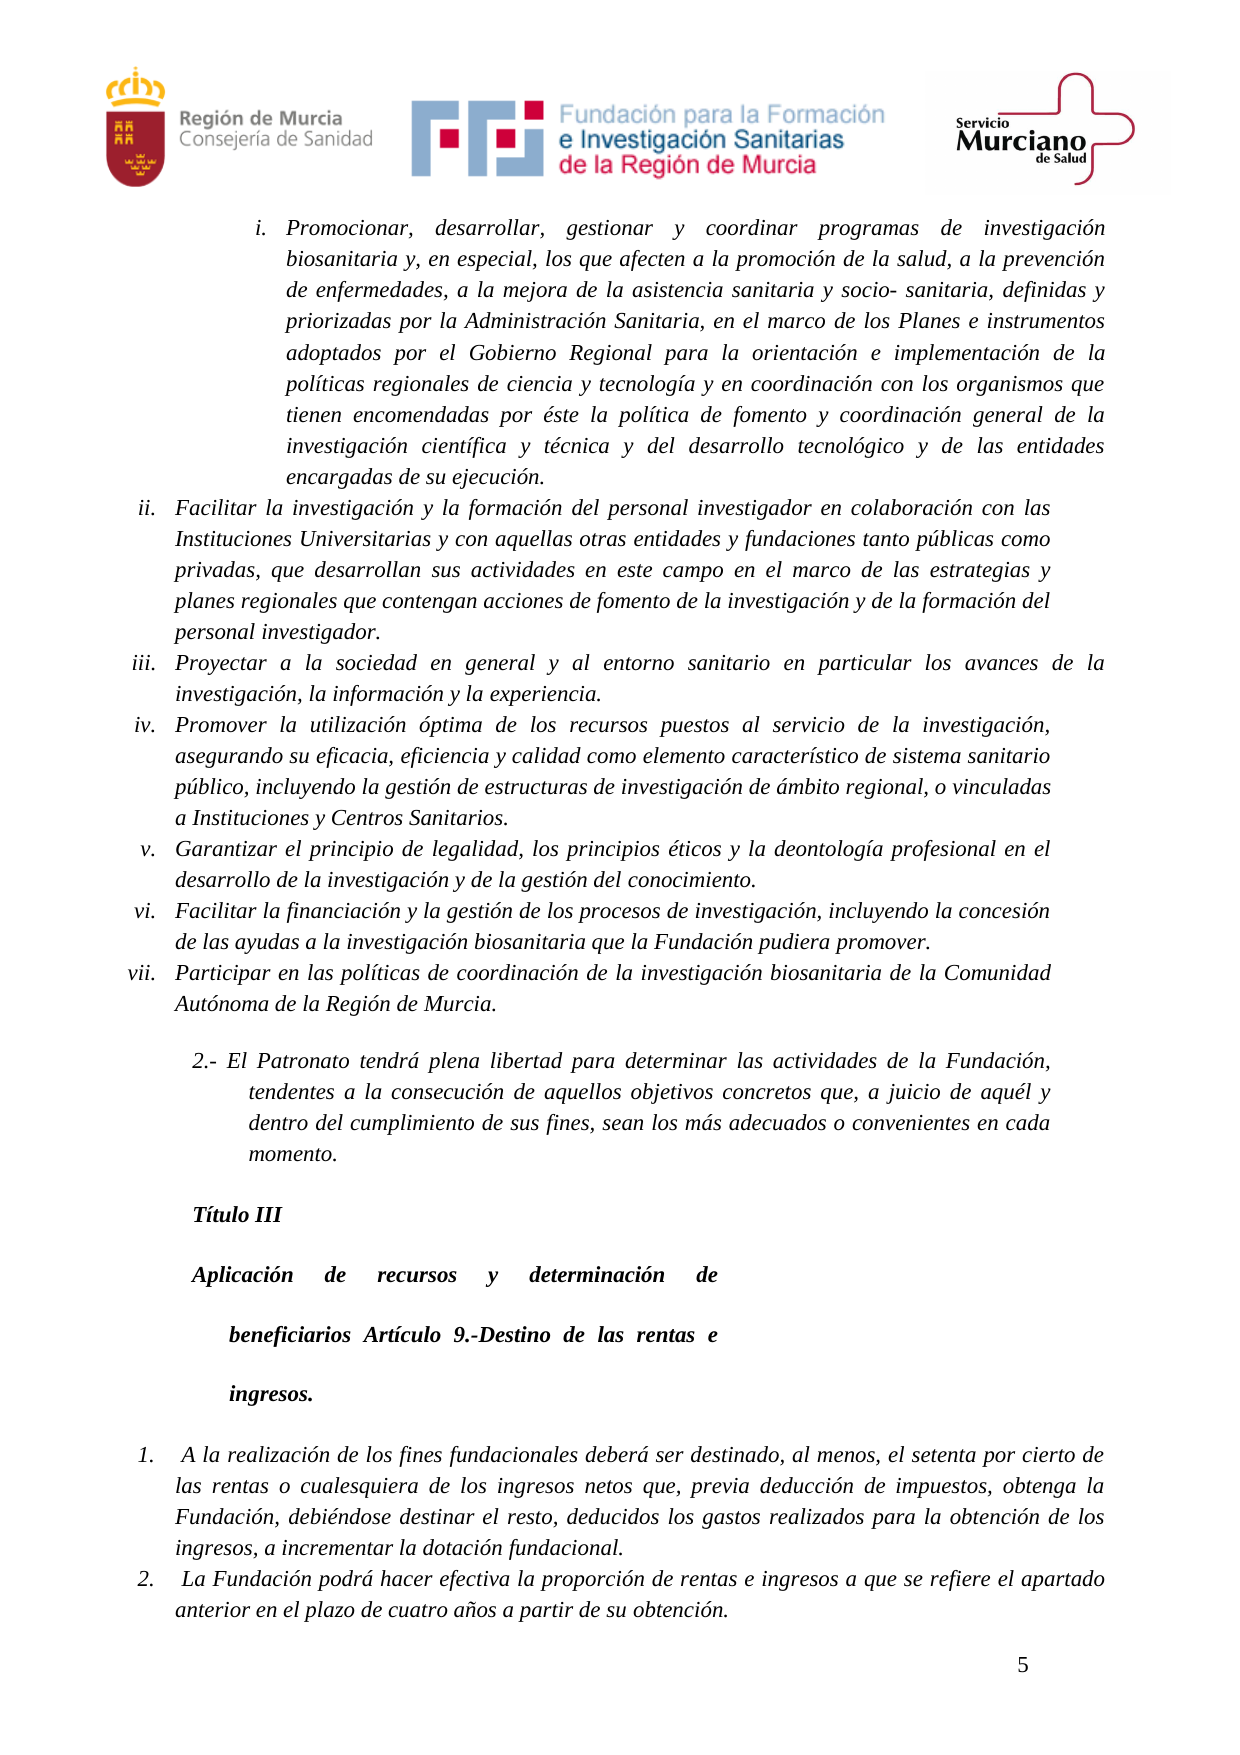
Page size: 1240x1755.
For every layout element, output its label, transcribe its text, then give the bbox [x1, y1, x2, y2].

list La Fundación podrá hacer efectiva la proporción de rentas e ingresos a que se refiere el apartado anterior en el plazo de cuatro años a partir de su obtención. [137, 1565, 1108, 1622]
list Promocionar, desarrollar, gestionar y coordinar programas de investigación biosanitaria y, en especial, los que afecten a la promoción de la salud, a la prevención de enfermedades, a la mejora de la asistencia sanitaria y socio- sanitaria, definidas y priorizadas por la Administración Sanitaria, en el marco de los Planes e instrumentos adoptados por el Gobierno Regional para la orientación e implementación de la políticas regionales de ciencia y tecnología y en coordinación con los organismos que tienen encomendadas por éste la política de fomento y coordinación general de la investigación científica y técnica y del desarrollo tecnológico y de las entidades encargadas de su ejecución. [255, 183, 1108, 489]
list Garantizar el principio de legalidad, los principios éticos y la deontología profesional en el desarrollo de la investigación y de la gestión del conocimiento. [140, 835, 1054, 893]
text Aplicación de recursos y determinación de beneficiarios Artículo 9.-Destino de las rentas e ingresos. [192, 1261, 721, 1407]
list Facilitar la investigación y la formación del personal investigador en colaboración con las Instituciones Universitarias y con aquellas otras entidades y fundaciones tanto públicas como privadas, que desarrollan sus actividades en este campo en el marco de las estrategias y planes regionales que contengan acciones de fomento de la investigación y de la formación del personal investigador. [138, 494, 1054, 644]
list Promover la utilización óptima de los recursos puestos al servicio de la investigación, asegurando su eficacia, eficiencia y calidad como elemento característico de sistema sanitario público, incluyendo la gestión de estructuras de investigación de ámbito regional, o vinculadas a Instituciones y Centros Sanitarios. [134, 711, 1054, 831]
subtitle Título III [192, 1201, 1108, 1227]
text 2.- El Patronato tendrá plena libertad para determinar las actividades de la Fundación, tendentes a la consecución de aquellos objetivos concretos que, a juicio de aquél y dentro del cumplimiento de sus fines, sean los más adecuados o convenientes en cada momento. [192, 1047, 1054, 1166]
list Facilitar la financiación y la gestión de los procesos de investigación, incluyendo la concesión de las ayudas a la investigación biosanitaria que la Fundación pudiera promover. [134, 897, 1054, 955]
list Participar en las políticas de coordinación de la investigación biosanitaria de la Comunidad Autónoma de la Región de Murcia. [127, 959, 1054, 1017]
list A la realización de los fines fundacionales deberá ser destinado, al menos, el setenta por cierto de las rentas o cualesquiera de los ingresos netos que, previa deducción de impuestos, obtenga la Fundación, debiéndose destinar el resto, deducidos los gastos realizados para la obtención de los ingresos, a incrementar la dotación fundacional. [137, 1441, 1108, 1560]
list Proyectar a la sociedad en general y al entorno sanitario en particular los avances de la investigación, la información y la experiencia. [131, 649, 1108, 706]
